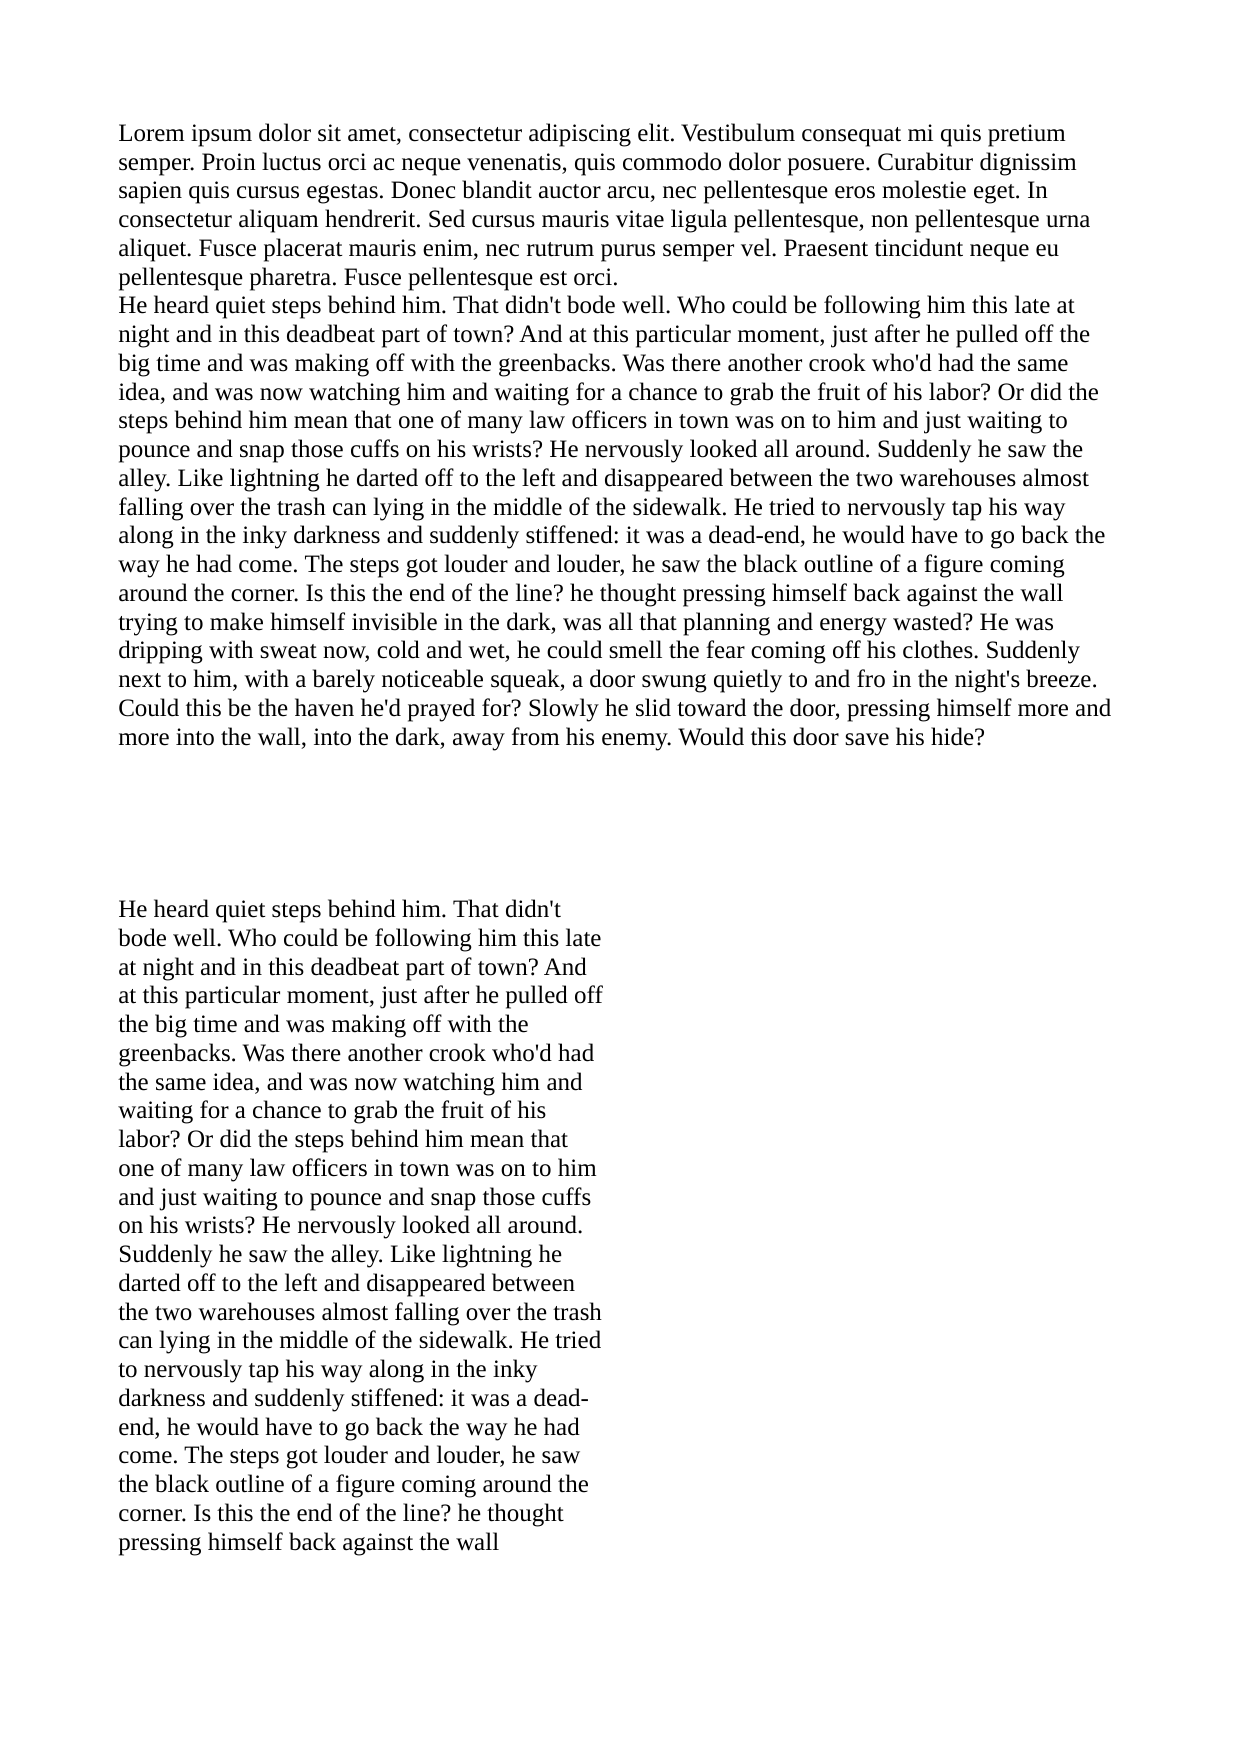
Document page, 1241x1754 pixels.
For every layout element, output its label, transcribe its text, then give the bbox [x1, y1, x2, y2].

text Lorem ipsum dolor sit amet, consectetur adipiscing elit. Vestibulum consequat mi quis pretium semper. Proin luctus orci ac neque venenatis, quis commodo dolor posuere. Curabitur dignissim sapien quis cursus egestas. Donec blandit auctor arcu, nec pellentesque eros molestie eget. In consectetur aliquam hendrerit. Sed cursus mauris vitae ligula pellentesque, non pellentesque urna aliquet. Fusce placerat mauris enim, nec rutrum purus semper vel. Praesent tincidunt neque eu pellentesque pharetra. Fusce pellentesque est orci. [118, 118, 1122, 291]
text He heard quiet steps behind him. That didn't bode well. Who could be following him this late at night and in this deadbeat part of town? And at this particular moment, just after he pulled off the big time and was making off with the greenbacks. Was there another crook who'd had the same idea, and was now watching him and waiting for a chance to grab the fruit of his labor? Or did the steps behind him mean that one of many law officers in town was on to him and just waiting to pounce and snap those cuffs on his wrists? He nervously looked all around. Suddenly he saw the alley. Like lightning he darted off to the left and disappeared between the two warehouses almost falling over the trash can lying in the middle of the sidewalk. He tried to nervously tap his way along in the inky darkness and suddenly stiffened: it was a dead-end, he would have to go back the way he had come. The steps got louder and louder, he saw the black outline of a figure coming around the corner. Is this the end of the line? he thought pressing himself back against the wall [118, 894, 605, 1556]
text He heard quiet steps behind him. That didn't bode well. Who could be following him this late at night and in this deadbeat part of town? And at this particular moment, just after he pulled off the big time and was making off with the greenbacks. Was there another crook who'd had the same idea, and was now watching him and waiting for a chance to grab the fruit of his labor? Or did the steps behind him mean that one of many law officers in town was on to him and just waiting to pounce and snap those cuffs on his wrists? He nervously looked all around. Suddenly he saw the alley. Like lightning he darted off to the left and disappeared between the two warehouses almost falling over the trash can lying in the middle of the sidewalk. He tried to nervously tap his way along in the inky darkness and suddenly stiffened: it was a dead-end, he would have to go back the way he had come. The steps got louder and louder, he saw the black outline of a figure coming around the corner. Is this the end of the line? he thought pressing himself back against the wall trying to make himself invisible in the dark, was all that planning and energy wasted? He was dripping with sweat now, cold and wet, he could smell the fear coming off his clothes. Suddenly next to him, with a barely noticeable squeak, a door swung quietly to and fro in the night's breeze. Could this be the haven he'd prayed for? Slowly he slid toward the door, pressing himself more and more into the wall, into the dark, away from his enemy. Would this door save his hide? [118, 291, 1122, 751]
